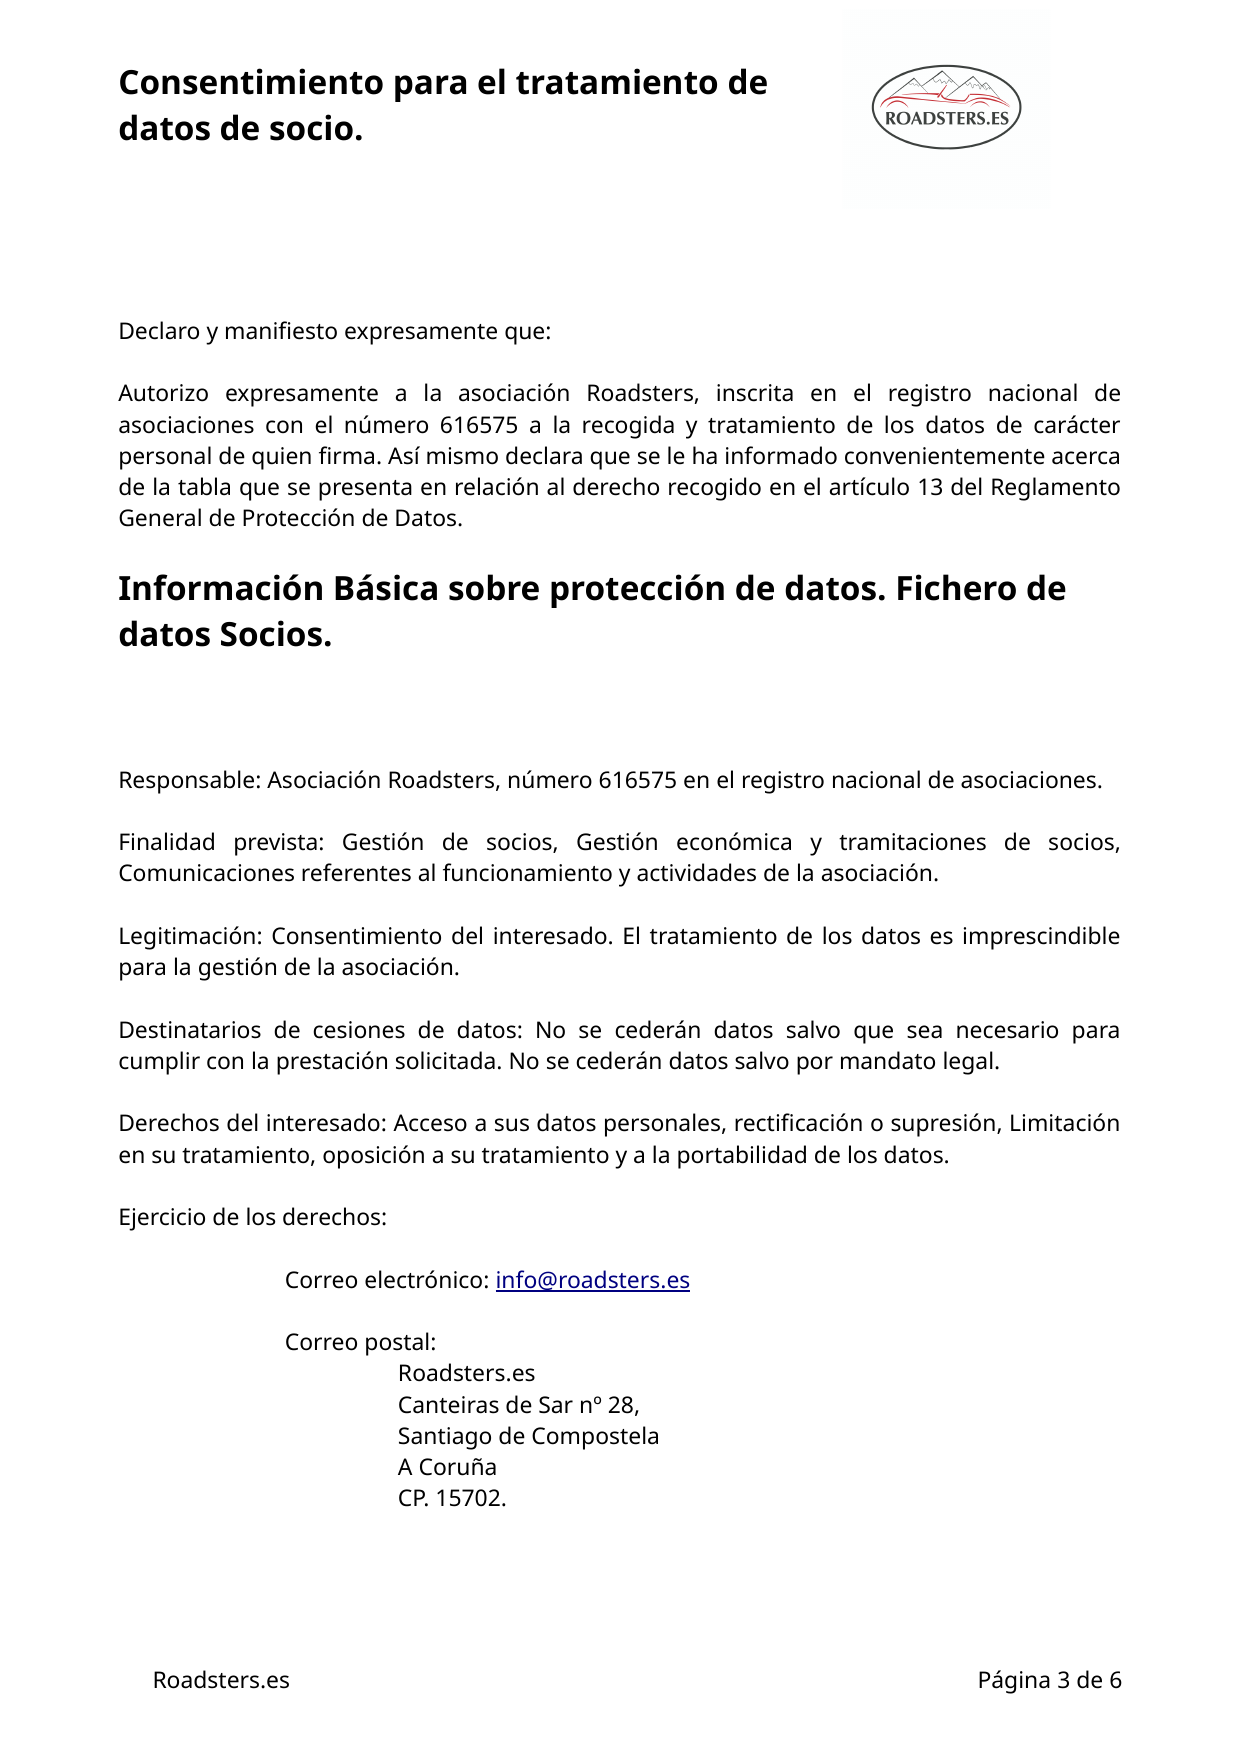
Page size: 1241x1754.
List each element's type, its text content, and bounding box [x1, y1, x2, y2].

text Ejercicio de los derechos: [118, 1201, 1122, 1232]
text [1051, 59, 1122, 150]
text Destinatarios de cesiones de datos: No se cederán datos salvo que sea necesario para cumplir con la prestación solicitada. No se cederán datos salvo por mandato legal. [118, 1014, 1122, 1076]
text Declaro y manifiesto expresamente que: [118, 315, 1122, 346]
text Legitimación: Consentimiento del interesado. El tratamiento de los datos es imprescindible para la gestión de la asociación. [118, 920, 1122, 982]
text A Coruña [118, 1451, 1122, 1482]
text Correo electrónico: info@roadsters.es [118, 1264, 1122, 1295]
text Canteiras de Sar nº 28, [118, 1389, 1122, 1420]
picture [842, 6, 1051, 209]
text Consentimiento para el tratamiento de datos de socio. [118, 59, 842, 150]
text Correo postal: [118, 1326, 1122, 1357]
text Responsable: Asociación Roadsters, número 616575 en el registro nacional de asociaciones. [118, 764, 1122, 795]
text Roadsters.es [118, 1357, 1122, 1389]
text Derechos del interesado: Acceso a sus datos personales, rectificación o supresión, Limitación en su tratamiento, oposición a su tratamiento y a la portabilidad de los datos. [118, 1107, 1122, 1170]
text Santiago de Compostela [118, 1420, 1122, 1451]
text Autorizo expresamente a la asociación Roadsters, inscrita en el registro nacional de asociaciones con el número 616575 a la recogida y tratamiento de los datos de carácter personal de quien firma. Así mismo declara que se le ha informado convenientemente acerca de la tabla que se presenta en relación al derecho recogido en el artículo 13 del Reglamento General de Protección de Datos. [118, 377, 1122, 534]
text Información Básica sobre protección de datos. Fichero de datos Socios. [118, 565, 1122, 656]
text CP. 15702. [118, 1482, 1122, 1514]
text Finalidad prevista: Gestión de socios, Gestión económica y tramitaciones de socios, Comunicaciones referentes al funcionamiento y actividades de la asociación. [118, 826, 1122, 889]
